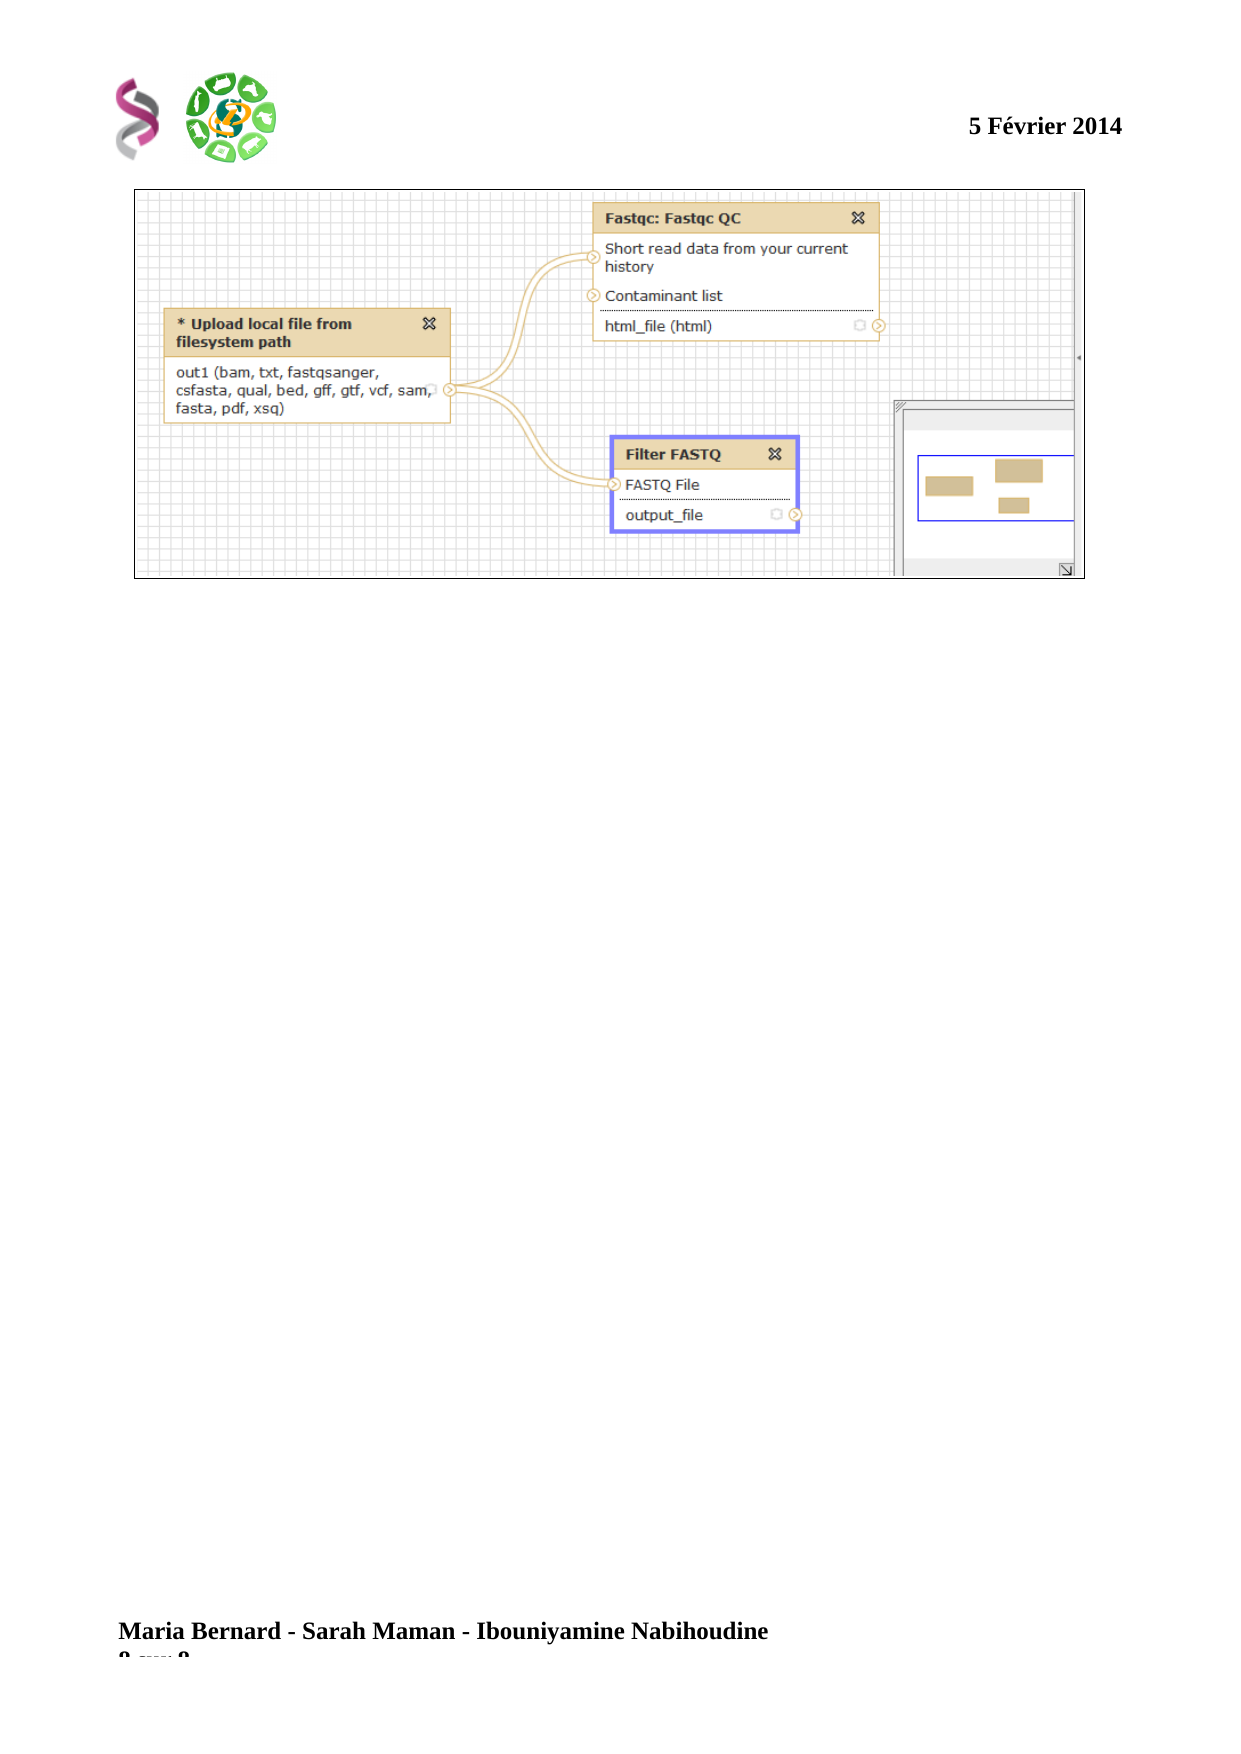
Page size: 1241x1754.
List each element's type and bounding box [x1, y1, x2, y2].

picture [183, 71, 277, 164]
picture [110, 74, 165, 167]
picture [137, 192, 1082, 576]
